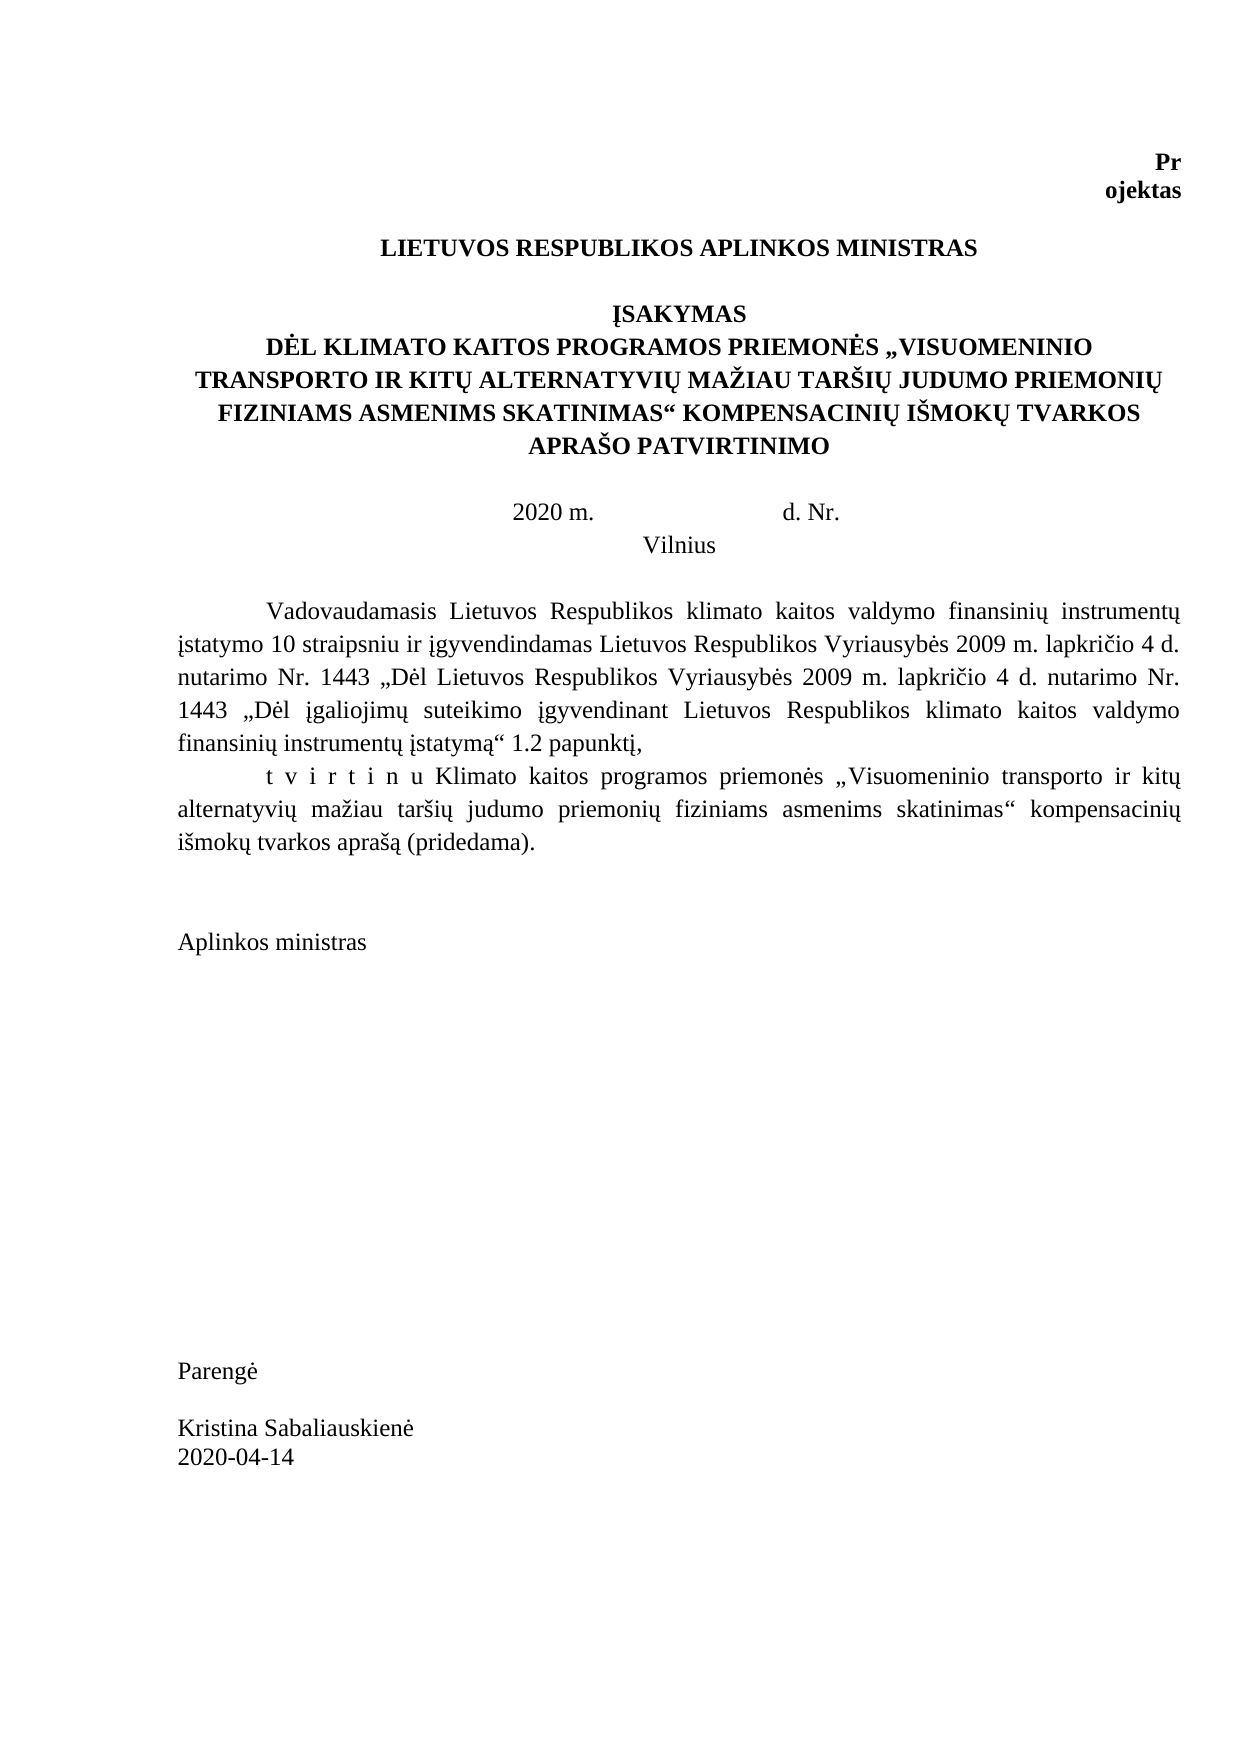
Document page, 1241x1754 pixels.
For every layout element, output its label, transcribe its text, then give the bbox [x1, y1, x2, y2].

text t v i r t i n u Klimato kaitos programos priemonės „Visuomeninio transporto ir kitų alternatyvių mažiau taršių judumo priemonių fiziniams asmenims skatinimas“ kompensacinių išmokų tvarkos aprašą (pridedama). [177, 761, 1181, 856]
text 2020-04-14 [177, 1442, 1181, 1471]
text LIETUVOS RESPUBLIKOS APLINKOS MINISTRAS [177, 233, 1181, 262]
text DĖL KLIMATO KAITOS PROGRAMOS PRIEMONĖS „VISUOMENINIO TRANSPORTO IR KITŲ ALTERNATYVIŲ MAŽIAU TARŠIŲ JUDUMO PRIEMONIŲ FIZINIAMS ASMENIMS SKATINIMAS“ KOMPENSACINIŲ IŠMOKŲ TVARKOS APRAŠO PATVIRTINIMO [177, 332, 1181, 460]
text Parengė [177, 1356, 1181, 1384]
text Vilnius [177, 530, 1181, 559]
text Kristina Sabaliauskienė [177, 1413, 1181, 1442]
text 2020 m. d. Nr. [177, 497, 1181, 526]
text Vadovaudamasis Lietuvos Respublikos klimato kaitos valdymo finansinių instrumentų įstatymo 10 straipsniu ir įgyvendindamas Lietuvos Respublikos Vyriausybės 2009 m. lapkričio 4 d. nutarimo Nr. 1443 „Dėl Lietuvos Respublikos Vyriausybės 2009 m. lapkričio 4 d. nutarimo Nr. 1443 „Dėl įgaliojimų suteikimo įgyvendinant Lietuvos Respublikos klimato kaitos valdymo finansinių instrumentų įstatymą“ 1.2 papunktį, [177, 596, 1181, 757]
text ĮSAKYMAS [177, 299, 1181, 328]
text Aplinkos ministras [177, 927, 1181, 955]
text Projektas [177, 147, 1181, 204]
